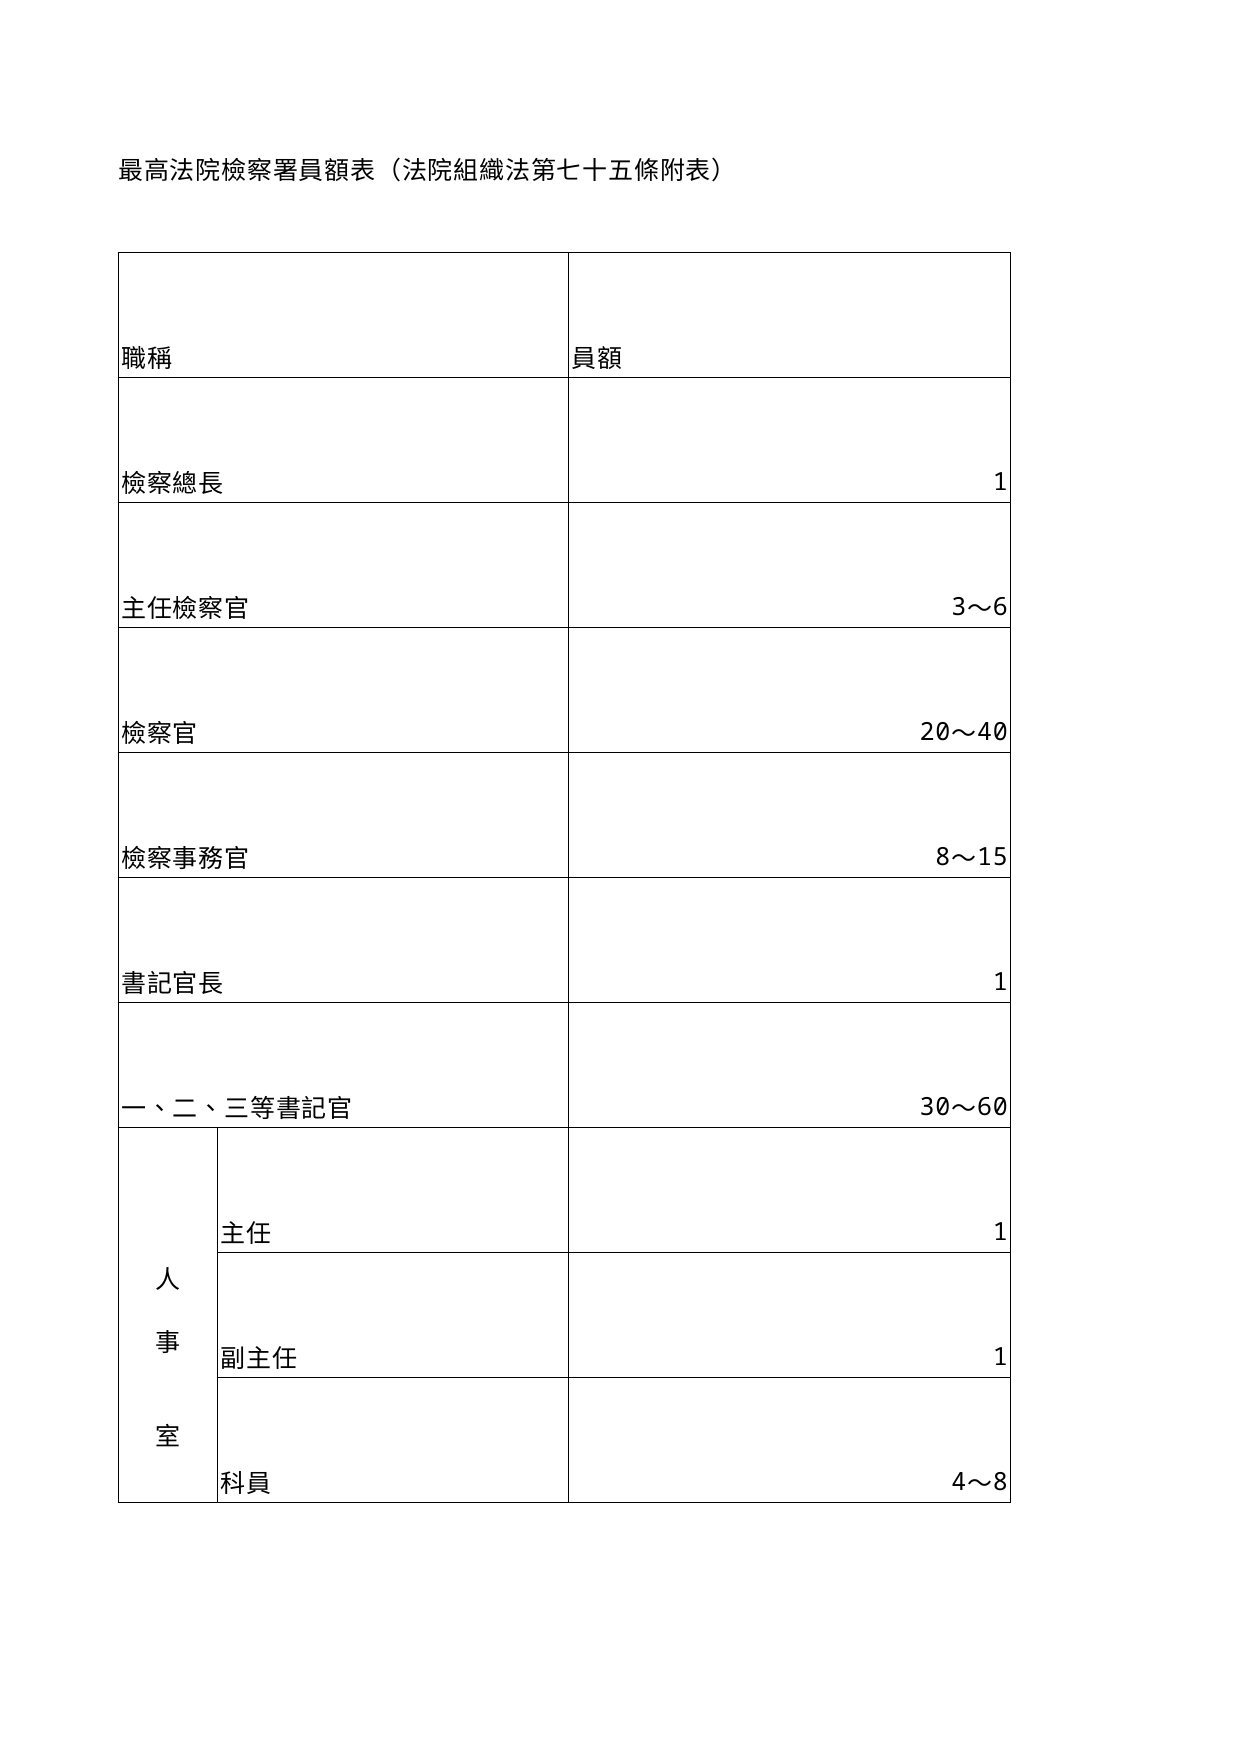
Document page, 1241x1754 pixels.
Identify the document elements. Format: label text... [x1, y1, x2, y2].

table_cell 主任檢察官 [119, 503, 568, 627]
table_cell 4～8 [569, 1378, 1010, 1502]
table_cell 3～6 [569, 503, 1010, 627]
table_cell 一、二、三等書記官 [119, 1003, 568, 1127]
table_cell 1 [569, 878, 1010, 1002]
table_cell 人 事 室 [119, 1128, 217, 1502]
table_cell 主任 [218, 1128, 568, 1252]
table_cell 副主任 [218, 1253, 568, 1377]
table_header 員額 [569, 253, 1010, 377]
table_cell 檢察事務官 [119, 753, 568, 877]
text 最高法院檢察署員額表（法院組織法第七十五條附表） [118, 127, 1122, 189]
table_cell 8～15 [569, 753, 1010, 877]
table_cell 1 [569, 378, 1010, 502]
table_cell 30～60 [569, 1003, 1010, 1127]
table_cell 科員 [218, 1378, 568, 1502]
table_cell 檢察總長 [119, 378, 568, 502]
table_header 職稱 [119, 253, 568, 377]
table_cell 20～40 [569, 628, 1010, 752]
table_cell 1 [569, 1253, 1010, 1377]
table_cell 1 [569, 1128, 1010, 1252]
table_cell 檢察官 [119, 628, 568, 752]
table_cell 書記官長 [119, 878, 568, 1002]
